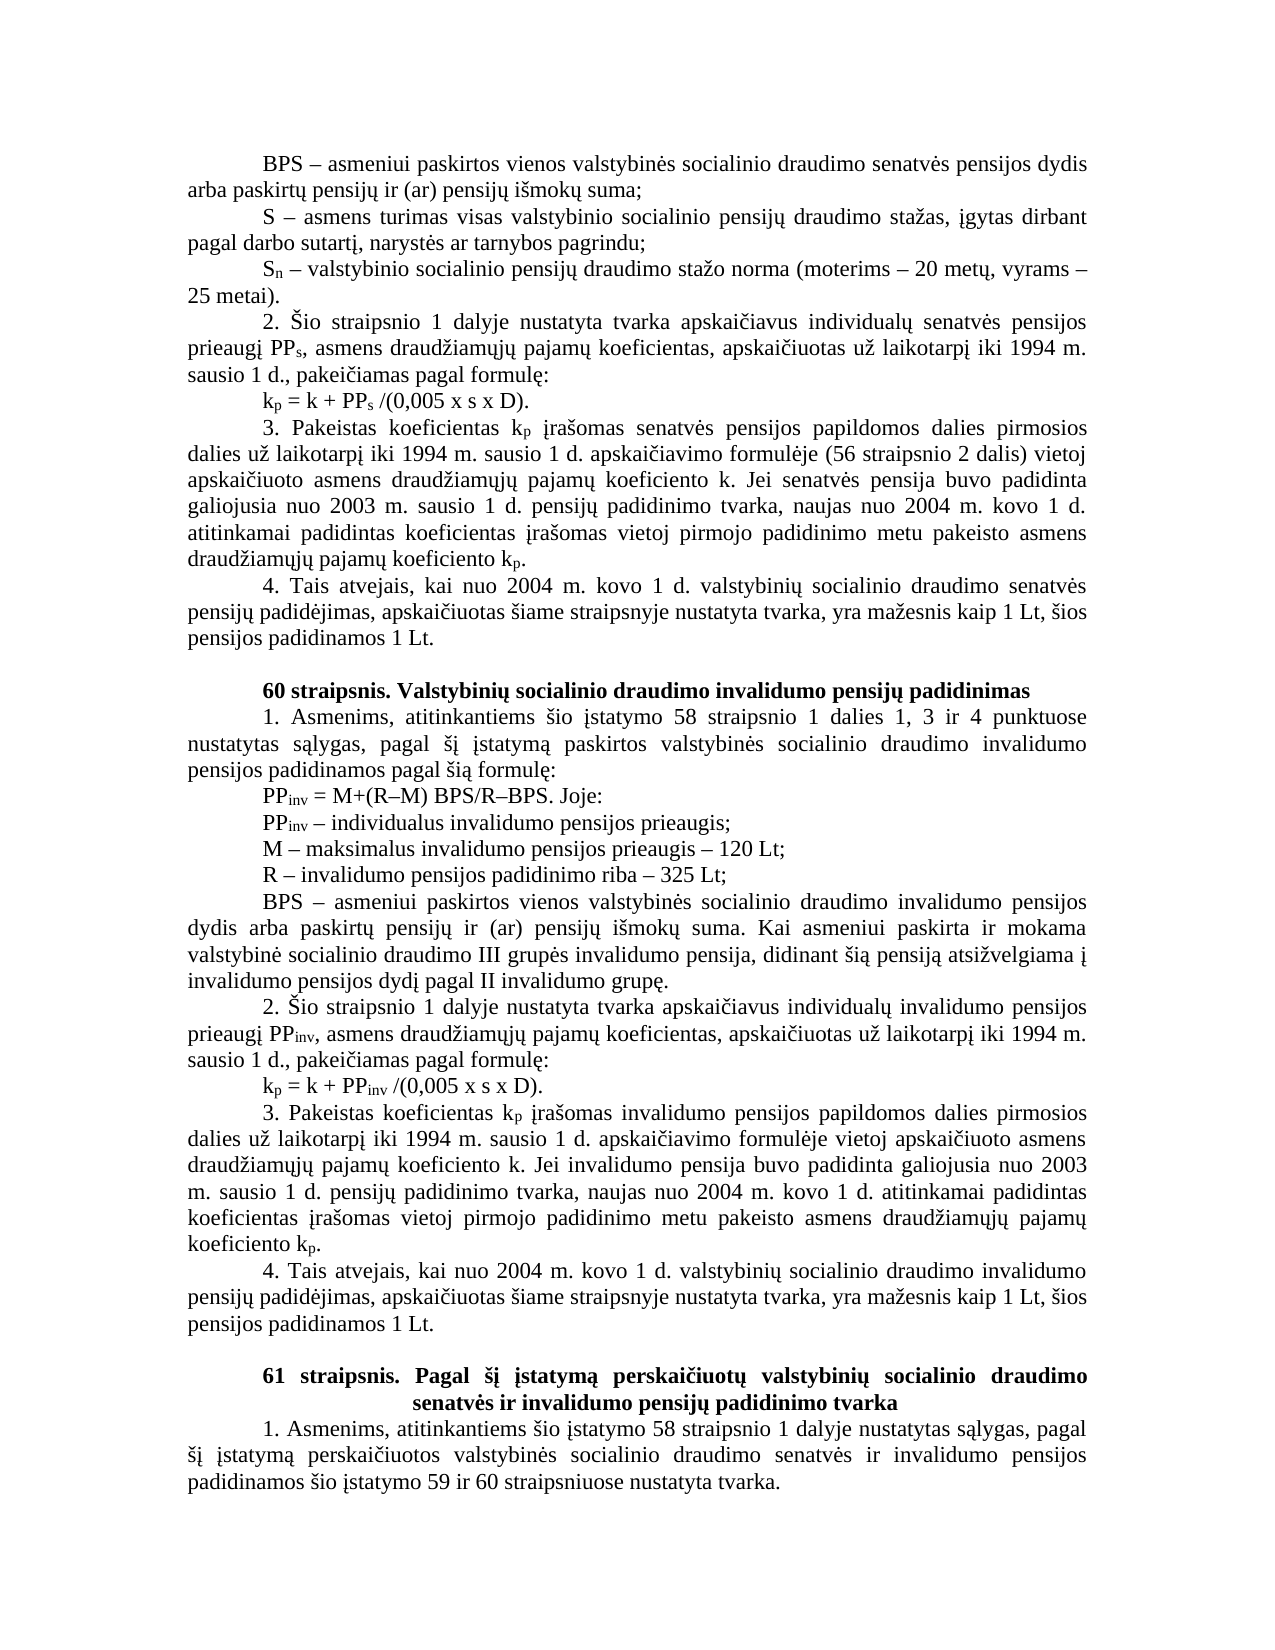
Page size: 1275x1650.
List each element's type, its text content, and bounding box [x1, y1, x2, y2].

text 60 straipsnis. Valstybinių socialinio draudimo invalidumo pensijų padidinimas [262, 677, 1088, 703]
text R – invalidumo pensijos padidinimo riba – 325 Lt; [187, 862, 1088, 888]
text S – asmens turimas visas valstybinio socialinio pensijų draudimo stažas, įgytas dirbant pagal darbo sutartį, narystės ar tarnybos pagrindu; [187, 203, 1088, 255]
text Sn – valstybinio socialinio pensijų draudimo stažo norma (moterims – 20 metų, vyrams – 25 metai). [187, 255, 1088, 308]
text 1. Asmenims, atitinkantiems šio įstatymo 58 straipsnio 1 dalies 1, 3 ir 4 punktuose nustatytas sąlygas, pagal šį įstatymą paskirtos valstybinės socialinio draudimo invalidumo pensijos padidinamos pagal šią formulę: [187, 703, 1088, 782]
text 4. Tais atvejais, kai nuo 2004 m. kovo 1 d. valstybinių socialinio draudimo senatvės pensijų padidėjimas, apskaičiuotas šiame straipsnyje nustatyta tvarka, yra mažesnis kaip 1 Lt, šios pensijos padidinamos 1 Lt. [187, 572, 1088, 651]
text BPS – asmeniui paskirtos vienos valstybinės socialinio draudimo senatvės pensijos dydis arba paskirtų pensijų ir (ar) pensijų išmokų suma; [187, 150, 1088, 203]
text 4. Tais atvejais, kai nuo 2004 m. kovo 1 d. valstybinių socialinio draudimo invalidumo pensijų padidėjimas, apskaičiuotas šiame straipsnyje nustatyta tvarka, yra mažesnis kaip 1 Lt, šios pensijos padidinamos 1 Lt. [187, 1257, 1088, 1336]
text 3. Pakeistas koeficientas kp įrašomas senatvės pensijos papildomos dalies pirmosios dalies už laikotarpį iki 1994 m. sausio 1 d. apskaičiavimo formulėje (56 straipsnio 2 dalis) vietoj apskaičiuoto asmens draudžiamųjų pajamų koeficiento k. Jei senatvės pensija buvo padidinta galiojusia nuo 2003 m. sausio 1 d. pensijų padidinimo tvarka, naujas nuo 2004 m. kovo 1 d. atitinkamai padidintas koeficientas įrašomas vietoj pirmojo padidinimo metu pakeisto asmens draudžiamųjų pajamų koeficiento kp. [187, 413, 1088, 572]
text PPinv – individualus invalidumo pensijos prieaugis; [187, 809, 1088, 835]
text 61 straipsnis. Pagal šį įstatymą perskaičiuotų valstybinių socialinio draudimo senatvės ir invalidumo pensijų padidinimo tvarka [262, 1362, 1088, 1415]
text kp = k + PPinv /(0,005 x s x D). [187, 1072, 1088, 1099]
text M – maksimalus invalidumo pensijos prieaugis – 120 Lt; [187, 835, 1088, 862]
text 2. Šio straipsnio 1 dalyje nustatyta tvarka apskaičiavus individualų invalidumo pensijos prieaugį PPinv, asmens draudžiamųjų pajamų koeficientas, apskaičiuotas už laikotarpį iki 1994 m. sausio 1 d., pakeičiamas pagal formulę: [187, 993, 1088, 1072]
text 3. Pakeistas koeficientas kp įrašomas invalidumo pensijos papildomos dalies pirmosios dalies už laikotarpį iki 1994 m. sausio 1 d. apskaičiavimo formulėje vietoj apskaičiuoto asmens draudžiamųjų pajamų koeficiento k. Jei invalidumo pensija buvo padidinta galiojusia nuo 2003 m. sausio 1 d. pensijų padidinimo tvarka, naujas nuo 2004 m. kovo 1 d. atitinkamai padidintas koeficientas įrašomas vietoj pirmojo padidinimo metu pakeisto asmens draudžiamųjų pajamų koeficiento kp. [187, 1099, 1088, 1257]
text PPinv = M+(R–M) BPS/R–BPS. Joje: [187, 782, 1088, 809]
text BPS – asmeniui paskirtos vienos valstybinės socialinio draudimo invalidumo pensijos dydis arba paskirtų pensijų ir (ar) pensijų išmokų suma. Kai asmeniui paskirta ir mokama valstybinė socialinio draudimo III grupės invalidumo pensija, didinant šią pensiją atsižvelgiama į invalidumo pensijos dydį pagal II invalidumo grupę. [187, 888, 1088, 993]
text 2. Šio straipsnio 1 dalyje nustatyta tvarka apskaičiavus individualų senatvės pensijos prieaugį PPs, asmens draudžiamųjų pajamų koeficientas, apskaičiuotas už laikotarpį iki 1994 m. sausio 1 d., pakeičiamas pagal formulę: [187, 308, 1088, 387]
text 1. Asmenims, atitinkantiems šio įstatymo 58 straipsnio 1 dalyje nustatytas sąlygas, pagal šį įstatymą perskaičiuotos valstybinės socialinio draudimo senatvės ir invalidumo pensijos padidinamos šio įstatymo 59 ir 60 straipsniuose nustatyta tvarka. [187, 1415, 1088, 1494]
text kp = k + PPs /(0,005 x s x D). [187, 387, 1088, 413]
